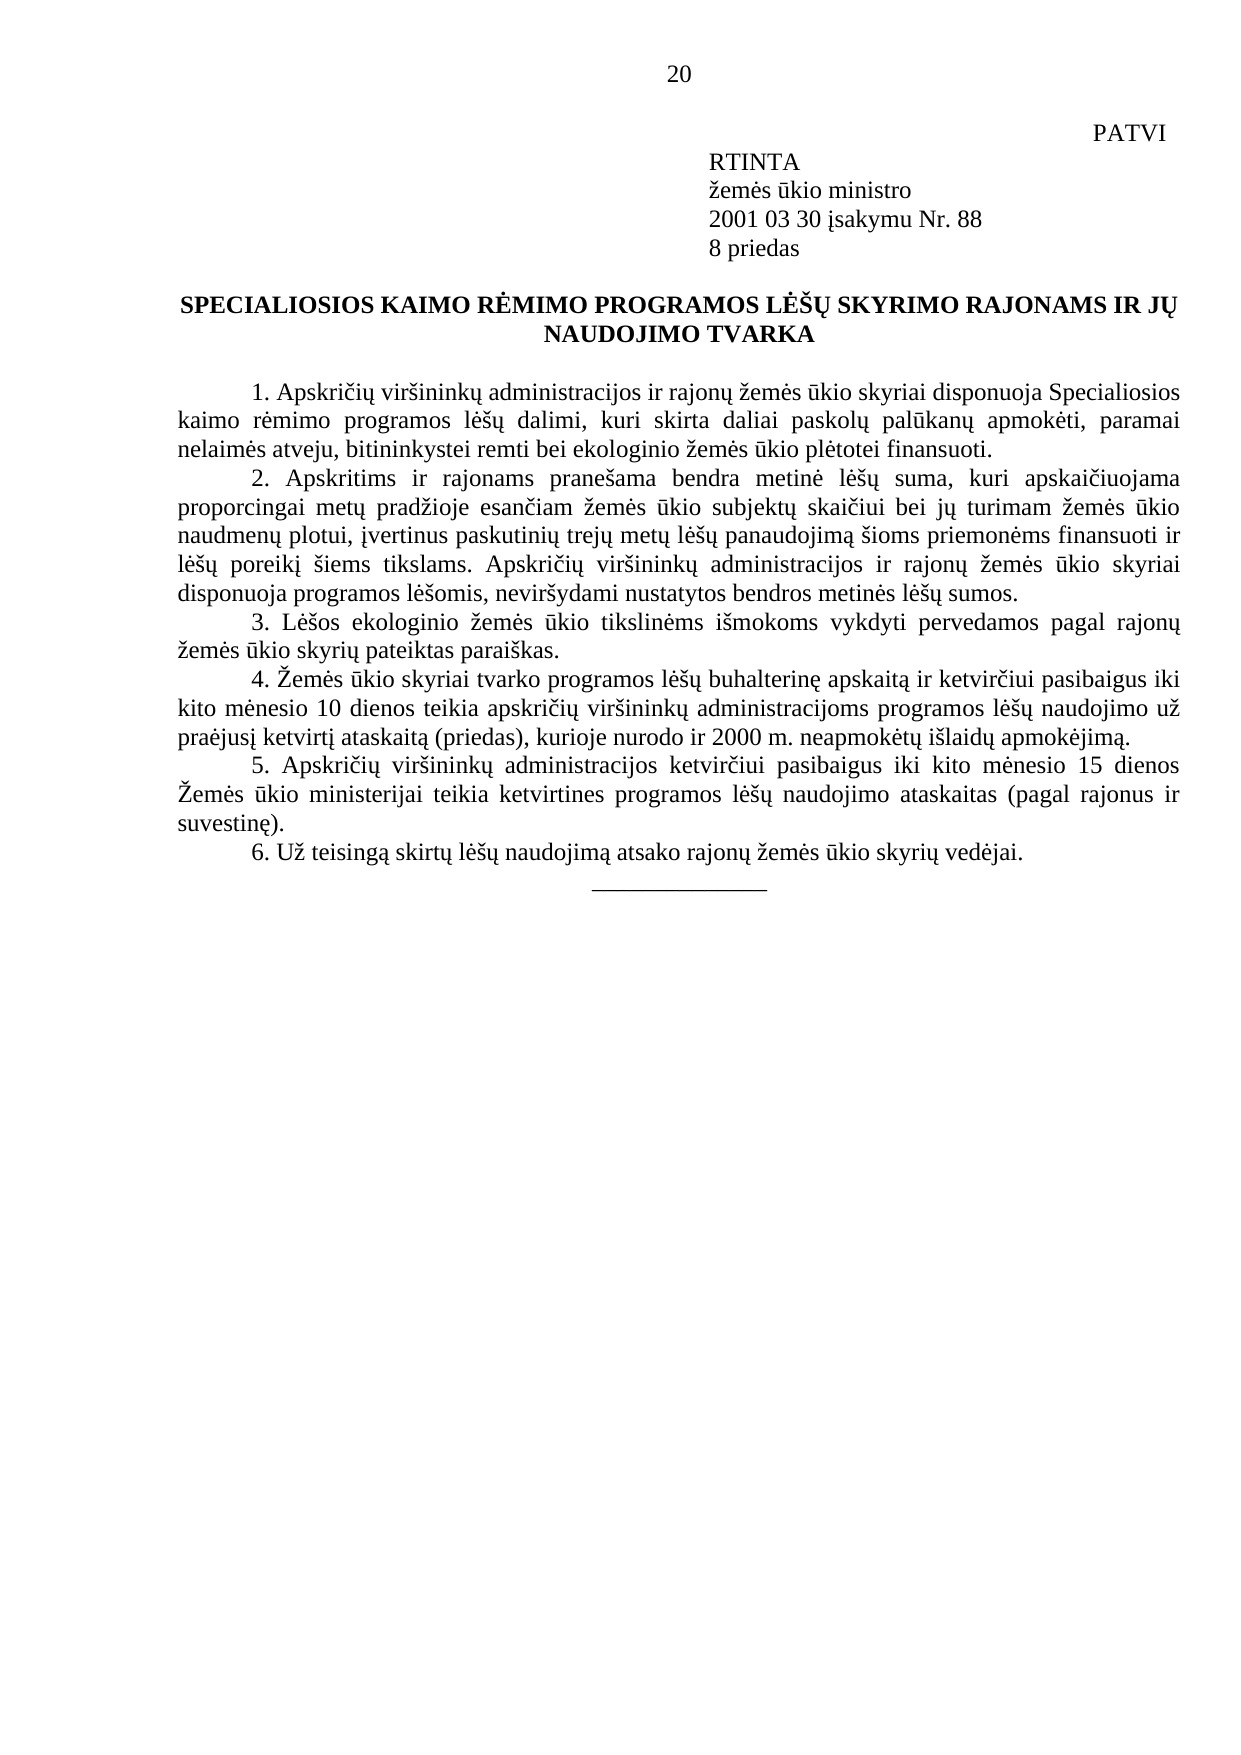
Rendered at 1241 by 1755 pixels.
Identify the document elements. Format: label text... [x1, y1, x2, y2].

text ______________ [177, 866, 1181, 894]
text 5. Apskričių viršininkų administracijos ketvirčiui pasibaigus iki kito mėnesio 15 dienos Žemės ūkio ministerijai teikia ketvirtines programos lėšų naudojimo ataskaitas (pagal rajonus ir suvestinę). [177, 751, 1181, 837]
text 6. Už teisingą skirtų lėšų naudojimą atsako rajonų žemės ūkio skyrių vedėjai. [177, 837, 1181, 866]
text 8 priedas [177, 233, 1181, 262]
text 3. Lėšos ekologinio žemės ūkio tikslinėms išmokoms vykdyti pervedamos pagal rajonų žemės ūkio skyrių pateiktas paraiškas. [177, 607, 1181, 664]
text 4. Žemės ūkio skyriai tvarko programos lėšų buhalterinę apskaitą ir ketvirčiui pasibaigus iki kito mėnesio 10 dienos teikia apskričių viršininkų administracijoms programos lėšų naudojimo už praėjusį ketvirtį ataskaitą (priedas), kurioje nurodo ir 2000 m. neapmokėtų išlaidų apmokėjimą. [177, 664, 1181, 751]
text žemės ūkio ministro [177, 176, 1181, 204]
text PATVIRTINTA [709, 118, 1181, 176]
text 2. Apskritims ir rajonams pranešama bendra metinė lėšų suma, kuri apskaičiuojama proporcingai metų pradžioje esančiam žemės ūkio subjektų skaičiui bei jų turimam žemės ūkio naudmenų plotui, įvertinus paskutinių trejų metų lėšų panaudojimą šioms priemonėms finansuoti ir lėšų poreikį šiems tikslams. Apskričių viršininkų administracijos ir rajonų žemės ūkio skyriai disponuoja programos lėšomis, neviršydami nustatytos bendros metinės lėšų sumos. [177, 463, 1181, 607]
text 1. Apskričių viršininkų administracijos ir rajonų žemės ūkio skyriai disponuoja Specialiosios kaimo rėmimo programos lėšų dalimi, kuri skirta daliai paskolų palūkanų apmokėti, paramai nelaimės atveju, bitininkystei remti bei ekologinio žemės ūkio plėtotei finansuoti. [177, 377, 1181, 463]
text SPECIALIOSIOS KAIMO RĖMIMO PROGRAMOS LĖŠŲ SKYRIMO RAJONAMS IR JŲ NAUDOJIMO TVARKA [177, 291, 1181, 348]
text 2001 03 30 įsakymu Nr. 88 [177, 204, 1181, 233]
